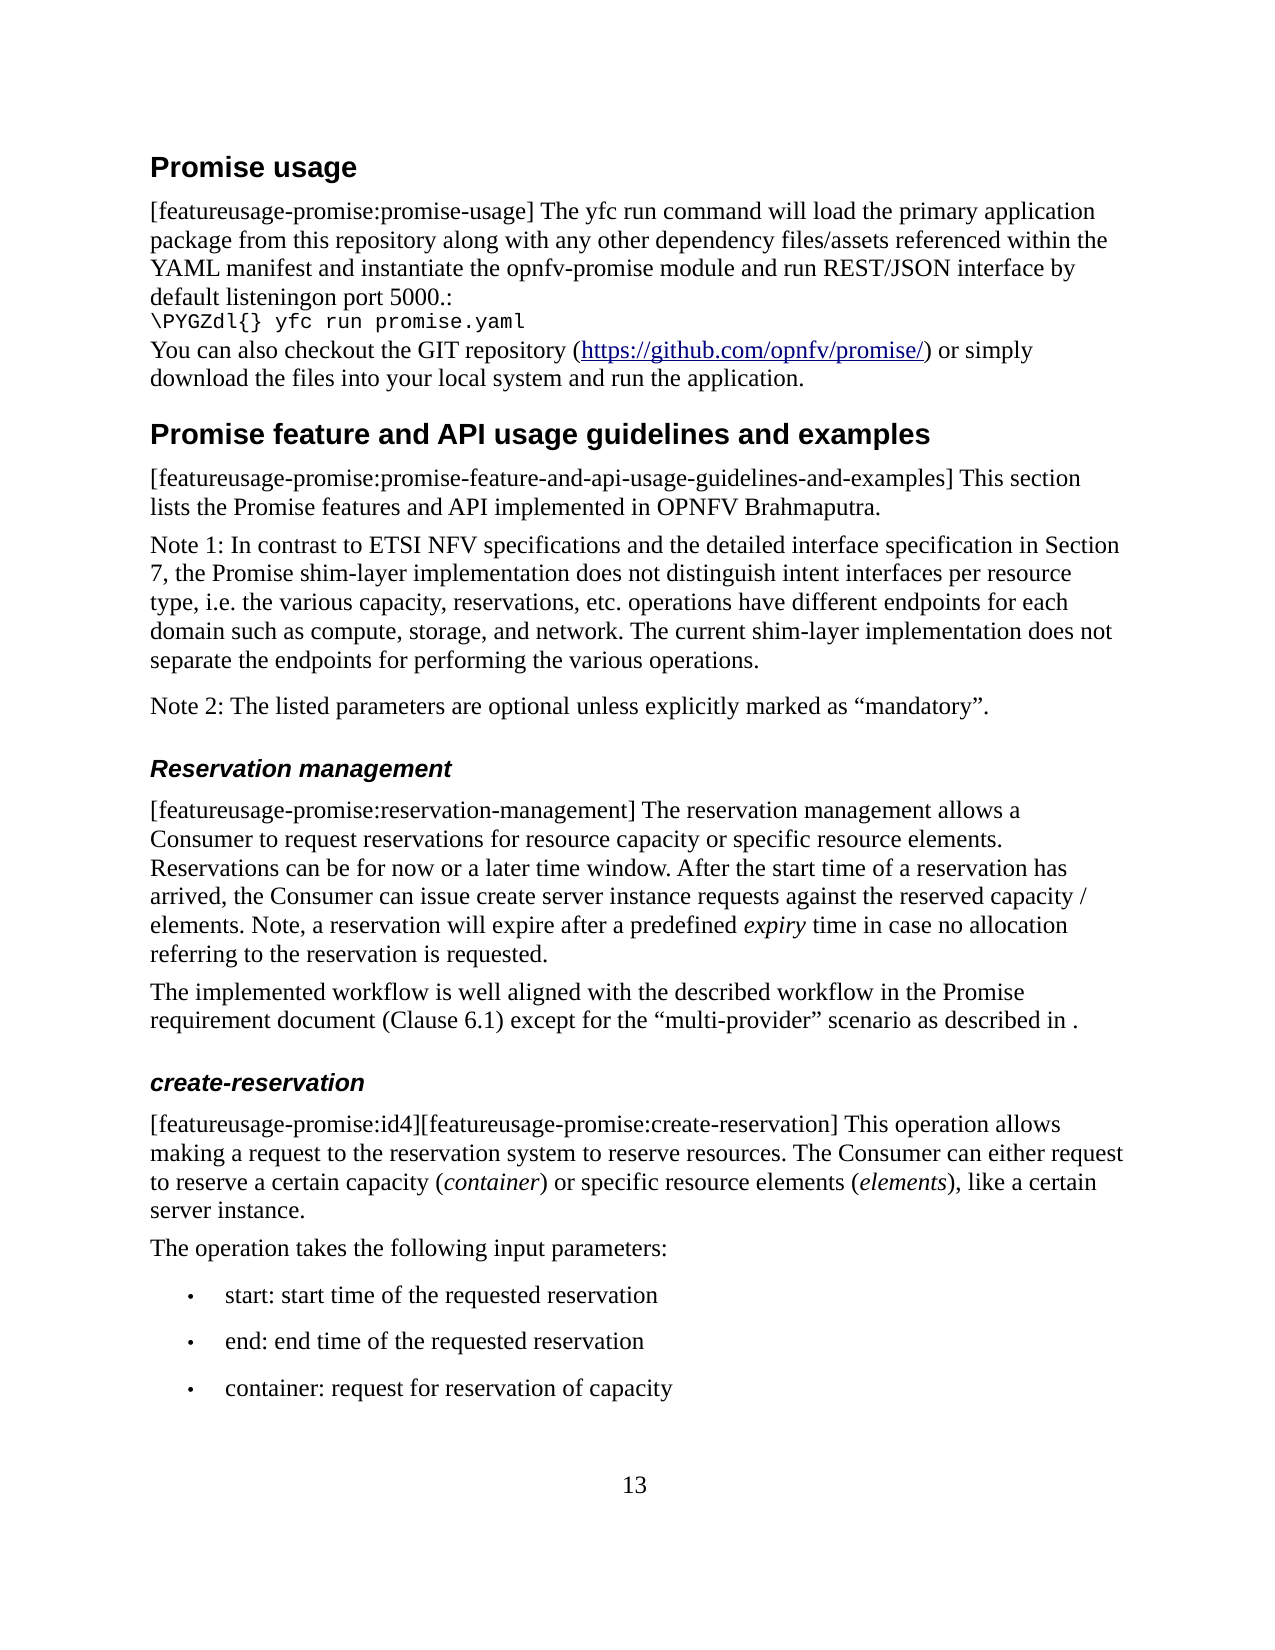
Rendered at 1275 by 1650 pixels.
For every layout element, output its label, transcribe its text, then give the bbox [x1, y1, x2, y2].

text You can also checkout the GIT repository (https://github.com/opnfv/promise/) or simply download the files into your local system and run the application. [150, 335, 1125, 392]
text [featureusage-promise:reservation-management] The reservation management allows a Consumer to request reservations for resource capacity or specific resource elements. Reservations can be for now or a later time window. After the start time of a reservation has arrived, the Consumer can issue create server instance requests against the reserved capacity / elements. Note, a reservation will expire after a predefined expiry time in case no allocation referring to the reservation is requested. [150, 795, 1125, 968]
text Note 1: In contrast to ETSI NFV specifications and the detailed interface specification in Section 7, the Promise shim-layer implementation does not distinguish intent interfaces per resource type, i.e. the various capacity, reservations, etc. operations have different endpoints for each domain such as compute, storage, and network. The current shim-layer implementation does not separate the endpoints for performing the various operations. [150, 530, 1125, 673]
subtitle Promise usage [150, 150, 1125, 183]
list start: start time of the requested reservation [187, 1280, 1125, 1308]
text Note 2: The listed parameters are optional unless explicitly marked as “mandatory”. [150, 691, 1125, 720]
text [featureusage-promise:id4][featureusage-promise:create-reservation] This operation allows making a request to the reservation system to reserve resources. The Consumer can either request to reserve a certain capacity (container) or specific resource elements (elements), like a certain server instance. [150, 1109, 1125, 1224]
subtitle Reservation management [150, 754, 1125, 783]
text [featureusage-promise:promise-usage] The yfc run command will load the primary application package from this repository along with any other dependency files/assets referenced within the YAML manifest and instantiate the opnfv-promise module and run REST/JSON interface by default listeningon port 5000.: [150, 196, 1125, 311]
subtitle create-reservation [150, 1068, 1125, 1097]
text \PYGZdl{} yfc run promise.yaml [150, 311, 1125, 335]
text The operation takes the following input parameters: [150, 1233, 1125, 1262]
list end: end time of the requested reservation [187, 1326, 1125, 1355]
subtitle Promise feature and API usage guidelines and examples [150, 417, 1125, 451]
text [featureusage-promise:promise-feature-and-api-usage-guidelines-and-examples] This section lists the Promise features and API implemented in OPNFV Brahmaputra. [150, 463, 1125, 521]
list container: request for reservation of capacity [187, 1373, 1125, 1402]
text The implemented workflow is well aligned with the described workflow in the Promise requirement document (Clause 6.1) except for the “multi-provider” scenario as described in . [150, 977, 1125, 1034]
